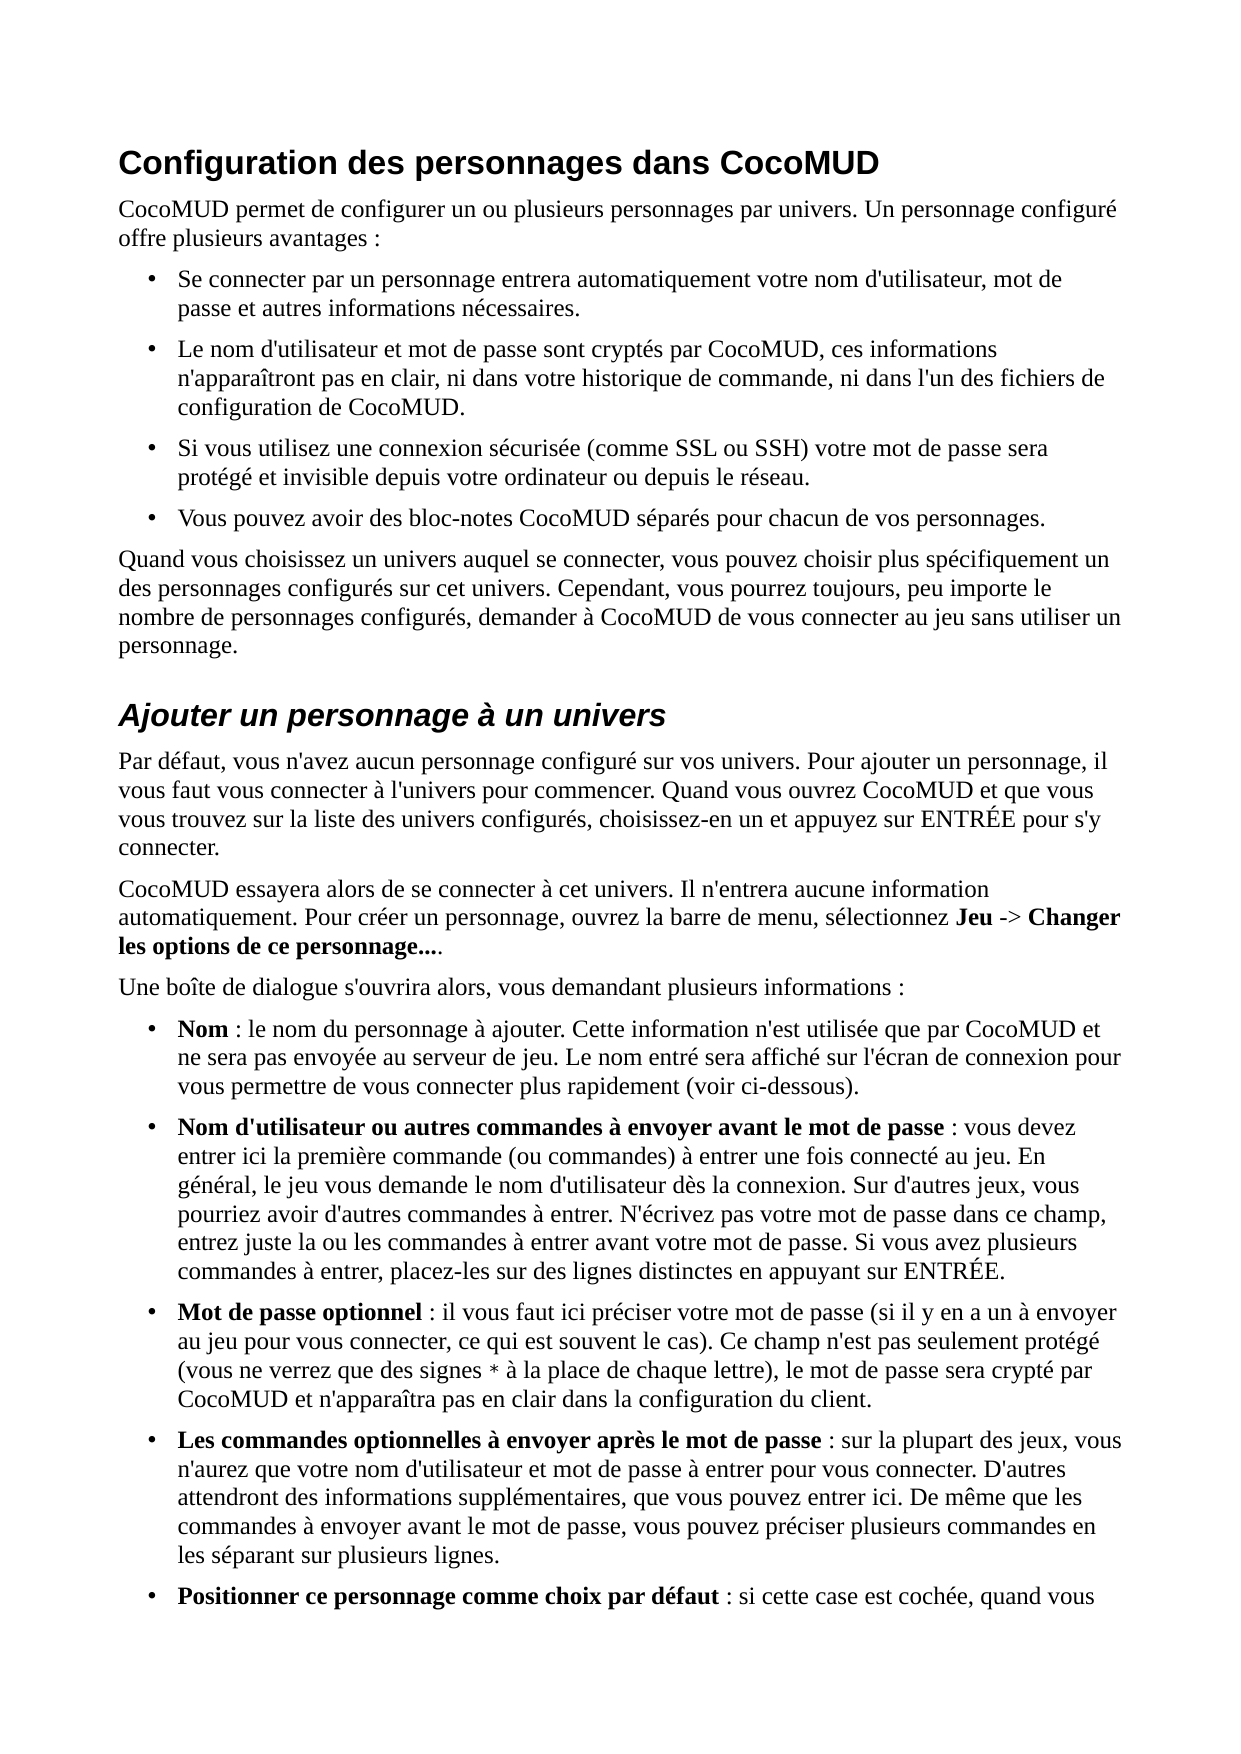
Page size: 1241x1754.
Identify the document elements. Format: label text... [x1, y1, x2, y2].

list Le nom d'utilisateur et mot de passe sont cryptés par CocoMUD, ces informations n'apparaîtront pas en clair, ni dans votre historique de commande, ni dans l'un des fichiers de configuration de CocoMUD. [148, 334, 1122, 421]
list Si vous utilisez une connexion sécurisée (comme SSL ou SSH) votre mot de passe sera protégé et invisible depuis votre ordinateur ou depuis le réseau. [148, 433, 1122, 491]
text CocoMUD essayera alors de se connecter à cet univers. Il n'entrera aucune information automatiquement. Pour créer un personnage, ouvrez la barre de menu, sélectionnez Jeu -> Changer les options de ce personnage.... [118, 874, 1122, 960]
list Les commandes optionnelles à envoyer après le mot de passe : sur la plupart des jeux, vous n'aurez que votre nom d'utilisateur et mot de passe à entrer pour vous connecter. D'autres attendront des informations supplémentaires, que vous pouvez entrer ici. De même que les commandes à envoyer avant le mot de passe, vous pouvez préciser plusieurs commandes en les séparant sur plusieurs lignes. [148, 1425, 1122, 1569]
list Vous pouvez avoir des bloc-notes CocoMUD séparés pour chacun de vos personnages. [148, 503, 1122, 532]
list Nom d'utilisateur ou autres commandes à envoyer avant le mot de passe : vous devez entrer ici la première commande (ou commandes) à entrer une fois connecté au jeu. En général, le jeu vous demande le nom d'utilisateur dès la connexion. Sur d'autres jeux, vous pourriez avoir d'autres commandes à entrer. N'écrivez pas votre mot de passe dans ce champ, entrez juste la ou les commandes à entrer avant votre mot de passe. Si vous avez plusieurs commandes à entrer, placez-les sur des lignes distinctes en appuyant sur ENTRÉE. [148, 1112, 1122, 1285]
subtitle Configuration des personnages dans CocoMUD [118, 143, 1122, 182]
text Quand vous choisissez un univers auquel se connecter, vous pouvez choisir plus spécifiquement un des personnages configurés sur cet univers. Cependant, vous pourrez toujours, peu importe le nombre de personnages configurés, demander à CocoMUD de vous connecter au jeu sans utiliser un personnage. [118, 544, 1122, 659]
list Positionner ce personnage comme choix par défaut : si cette case est cochée, quand vous [148, 1581, 1122, 1610]
subtitle Ajouter un personnage à un univers [118, 697, 1122, 734]
text CocoMUD permet de configurer un ou plusieurs personnages par univers. Un personnage configuré offre plusieurs avantages : [118, 194, 1122, 252]
text Par défaut, vous n'avez aucun personnage configuré sur vos univers. Pour ajouter un personnage, il vous faut vous connecter à l'univers pour commencer. Quand vous ouvrez CocoMUD et que vous vous trouvez sur la liste des univers configurés, choisissez-en un et appuyez sur ENTRÉE pour s'y connecter. [118, 746, 1122, 861]
list Mot de passe optionnel : il vous faut ici préciser votre mot de passe (si il y en a un à envoyer au jeu pour vous connecter, ce qui est souvent le cas). Ce champ n'est pas seulement protégé (vous ne verrez que des signes * à la place de chaque lettre), le mot de passe sera crypté par CocoMUD et n'apparaîtra pas en clair dans la configuration du client. [148, 1297, 1122, 1412]
text Une boîte de dialogue s'ouvrira alors, vous demandant plusieurs informations : [118, 972, 1122, 1001]
list Se connecter par un personnage entrera automatiquement votre nom d'utilisateur, mot de passe et autres informations nécessaires. [148, 264, 1122, 322]
list Nom : le nom du personnage à ajouter. Cette information n'est utilisée que par CocoMUD et ne sera pas envoyée au serveur de jeu. Le nom entré sera affiché sur l'écran de connexion pour vous permettre de vous connecter plus rapidement (voir ci-dessous). [148, 1014, 1122, 1100]
